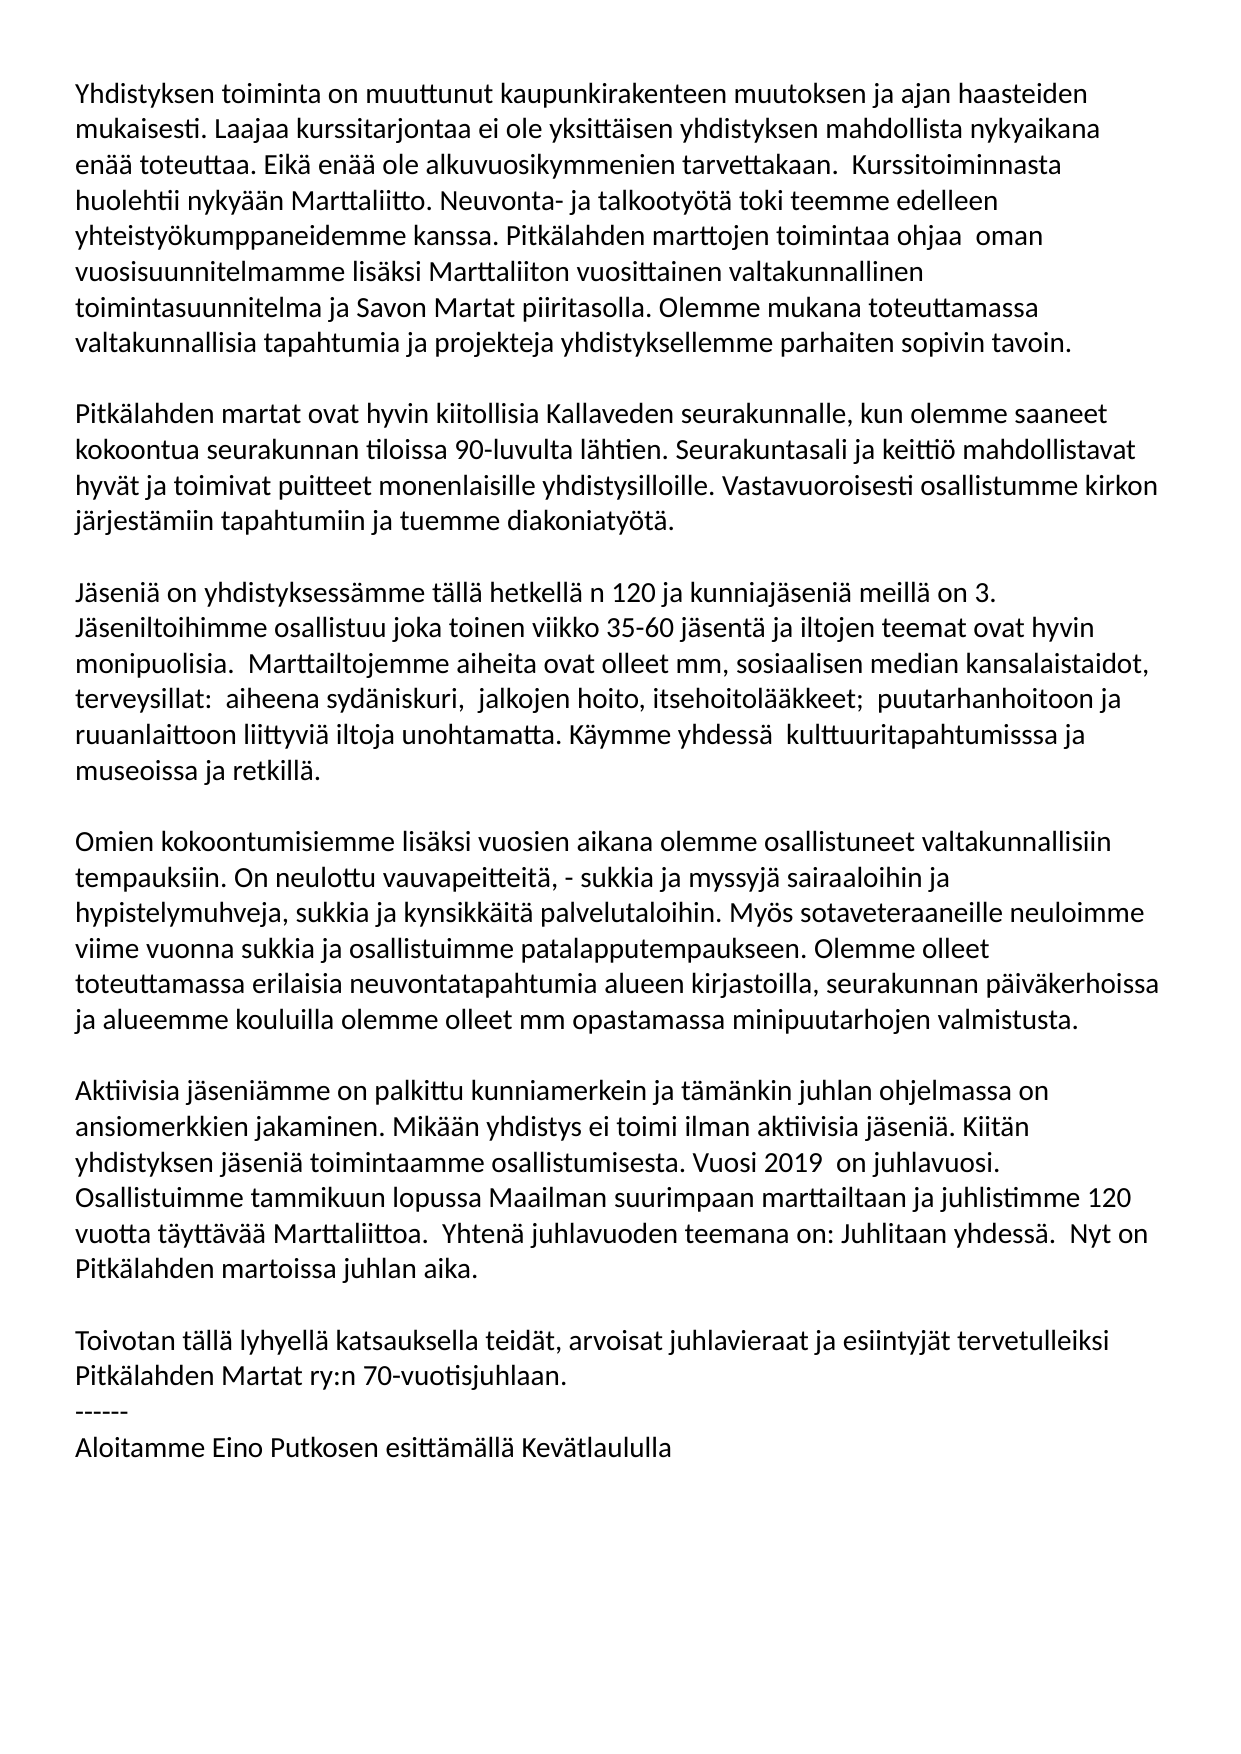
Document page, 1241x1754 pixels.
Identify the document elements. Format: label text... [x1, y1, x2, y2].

text Aktiivisia jäseniämme on palkittu kunniamerkein ja tämänkin juhlan ohjelmassa on ansiomerkkien jakaminen. Mikään yhdistys ei toimi ilman aktiivisia jäseniä. Kiitän yhdistyksen jäseniä toimintaamme osallistumisesta. Vuosi 2019 on juhlavuosi. Osallistuimme tammikuun lopussa Maailman suurimpaan marttailtaan ja juhlistimme 120 vuotta täyttävää Marttaliittoa. Yhtenä juhlavuoden teemana on: Juhlitaan yhdessä. Nyt on Pitkälahden martoissa juhlan aika. [75, 1072, 1165, 1286]
text Yhdistyksen toiminta on muuttunut kaupunkirakenteen muutoksen ja ajan haasteiden mukaisesti. Laajaa kurssitarjontaa ei ole yksittäisen yhdistyksen mahdollista nykyaikana enää toteuttaa. Eikä enää ole alkuvuosikymmenien tarvettakaan. Kurssitoiminnasta huolehtii nykyään Marttaliitto. Neuvonta- ja talkootyötä toki teemme edelleen yhteistyökumppaneidemme kanssa. Pitkälahden marttojen toimintaa ohjaa oman vuosisuunnitelmamme lisäksi Marttaliiton vuosittainen valtakunnallinen toimintasuunnitelma ja Savon Martat piiritasolla. Olemme mukana toteuttamassa valtakunnallisia tapahtumia ja projekteja yhdistyksellemme parhaiten sopivin tavoin. [75, 75, 1165, 360]
text Toivotan tällä lyhyellä katsauksella teidät, arvoisat juhlavieraat ja esiintyjät tervetulleiksi Pitkälahden Martat ry:n 70-vuotisjuhlaan. [75, 1322, 1165, 1393]
text Aloitamme Eino Putkosen esittämällä Kevätlaululla [75, 1429, 1165, 1464]
text Jäseniä on yhdistyksessämme tällä hetkellä n 120 ja kunniajäseniä meillä on 3. Jäseniltoihimme osallistuu joka toinen viikko 35-60 jäsentä ja iltojen teemat ovat hyvin monipuolisia. Marttailtojemme aiheita ovat olleet mm, sosiaalisen median kansalaistaidot, terveysillat: aiheena sydäniskuri, jalkojen hoito, itsehoitolääkkeet; puutarhanhoitoon ja ruuanlaittoon liittyviä iltoja unohtamatta. Käymme yhdessä kulttuuritapahtumisssa ja museoissa ja retkillä. [75, 574, 1165, 787]
text ------ [75, 1393, 1165, 1429]
text Pitkälahden martat ovat hyvin kiitollisia Kallaveden seurakunnalle, kun olemme saaneet kokoontua seurakunnan tiloissa 90-luvulta lähtien. Seurakuntasali ja keittiö mahdollistavat hyvät ja toimivat puitteet monenlaisille yhdistysilloille. Vastavuoroisesti osallistumme kirkon järjestämiin tapahtumiin ja tuemme diakoniatyötä. [75, 396, 1165, 538]
text Omien kokoontumisiemme lisäksi vuosien aikana olemme osallistuneet valtakunnallisiin tempauksiin. On neulottu vauvapeitteitä, - sukkia ja myssyjä sairaaloihin ja hypistelymuhveja, sukkia ja kynsikkäitä palvelutaloihin. Myös sotaveteraaneille neuloimme viime vuonna sukkia ja osallistuimme patalapputempaukseen. Olemme olleet toteuttamassa erilaisia neuvontatapahtumia alueen kirjastoilla, seurakunnan päiväkerhoissa ja alueemme kouluilla olemme olleet mm opastamassa minipuutarhojen valmistusta. [75, 823, 1165, 1037]
